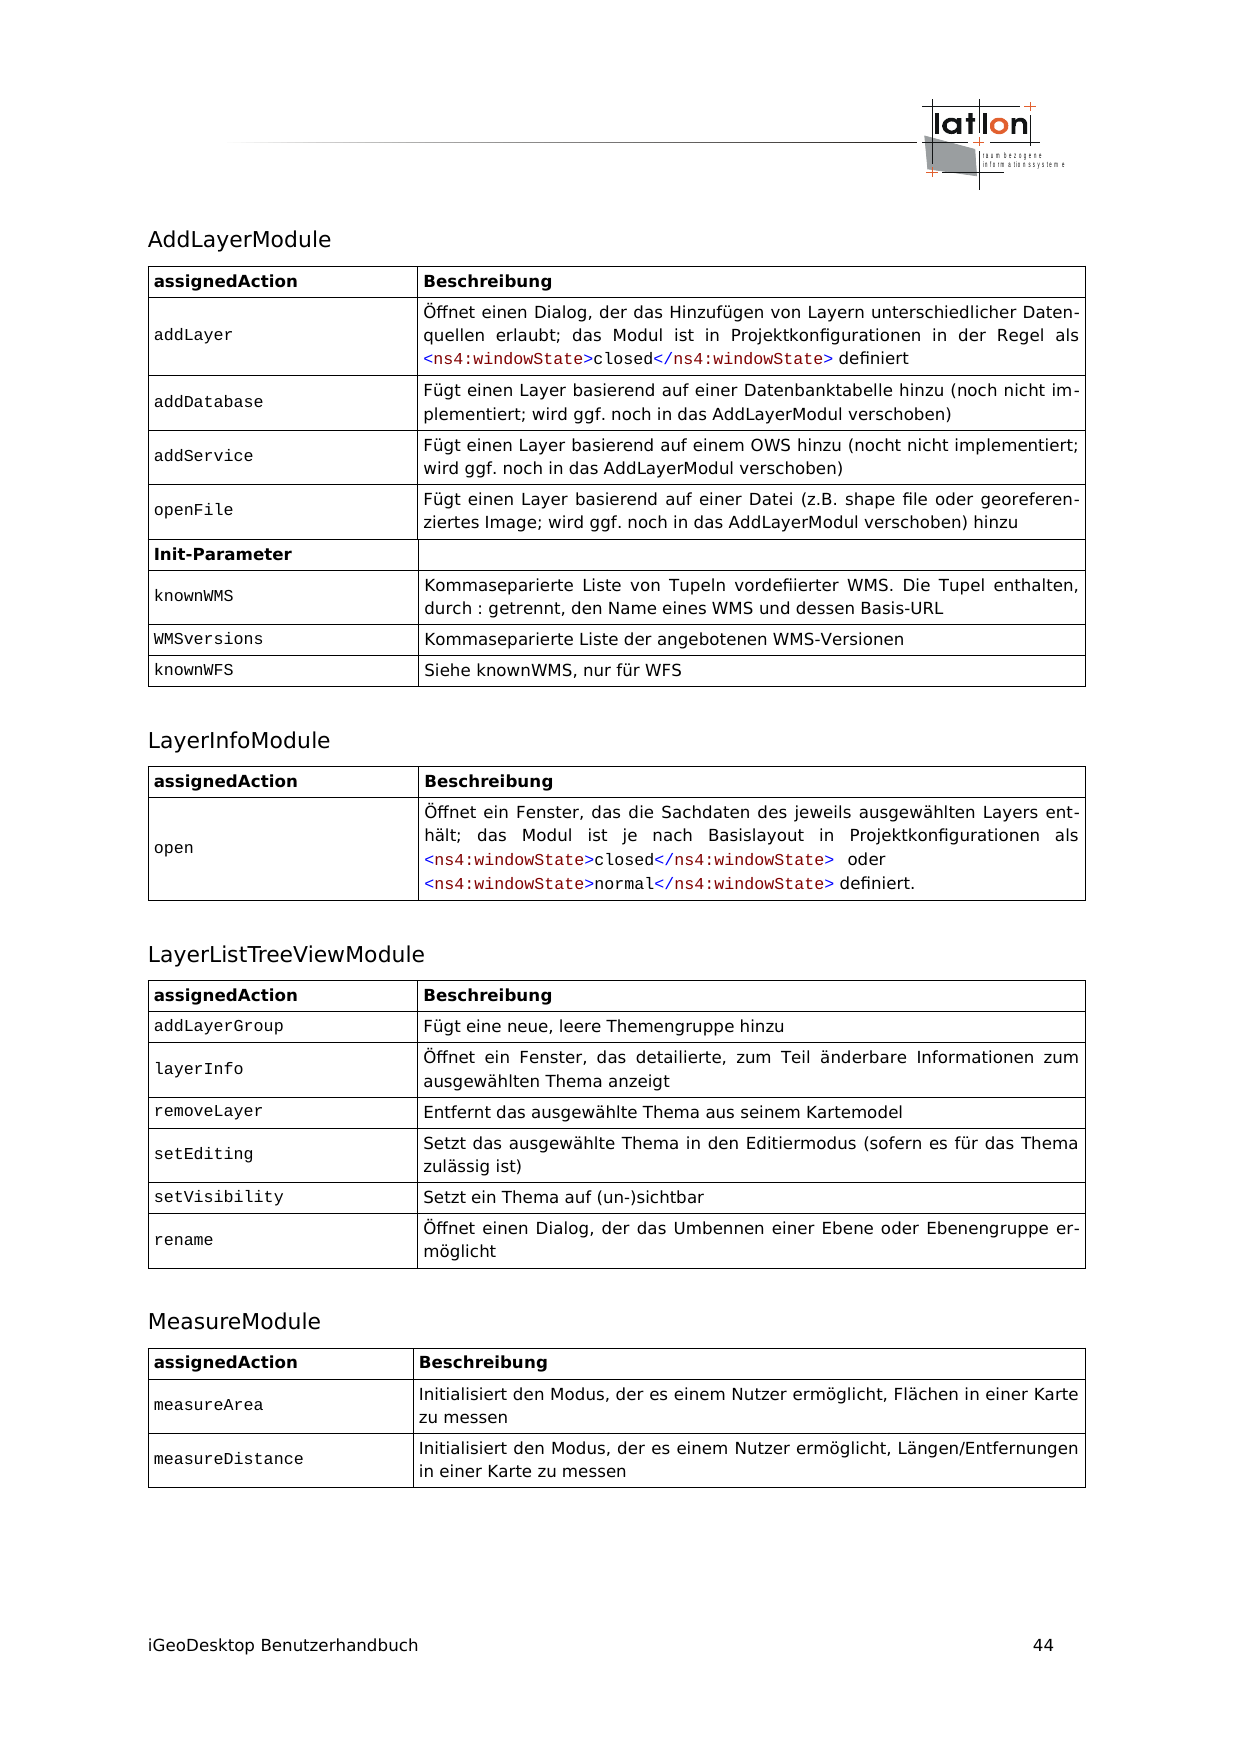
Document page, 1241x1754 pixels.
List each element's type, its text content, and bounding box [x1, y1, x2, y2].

table_cell Entfernt das ausgewählte Thema aus seinem Kartemodel [418, 1098, 1085, 1128]
table_cell addLayer [149, 298, 417, 375]
table_cell measureDistance [149, 1434, 413, 1487]
table_cell WMSversions [149, 625, 418, 655]
table_cell Fügt eine neue, leere Themengruppe hinzu [418, 1012, 1085, 1042]
table_cell Öffnet ein Fenster, das detailierte, zum Teil änderbare Informationen zum ausgewählten Thema anzeigt [418, 1043, 1085, 1097]
table_cell Kommaseparierte Liste von Tupeln vordefiierter WMS. Die Tupel enthalten, durch : getrennt, den Name eines WMS und dessen Basis-URL [419, 571, 1085, 624]
subtitle LayerInfoModule [148, 728, 1085, 753]
table_cell Öffnet einen Dialog, der das Hinzufügen von Layern unterschiedlicher Daten­quellen erlaubt; das Modul ist in Projektkonfigurationen in der Regel als <ns4:windowState>closed</ns4:windowState> definiert [418, 298, 1085, 375]
table_cell Siehe knownWMS, nur für WFS [419, 656, 1085, 686]
table_cell open [149, 798, 418, 900]
table_cell setEditing [149, 1129, 417, 1182]
table_cell Öffnet einen Dialog, der das Umbennen einer Ebene oder Ebenengruppe er­möglicht [418, 1214, 1085, 1268]
table_cell knownWFS [149, 656, 418, 686]
subtitle MeasureModule [148, 1309, 1085, 1335]
table_cell addService [149, 431, 417, 484]
table_cell Setzt das ausgewählte Thema in den Editiermodus (sofern es für das Thema zulässig ist) [418, 1129, 1085, 1182]
table_header Beschreibung [414, 1349, 1085, 1379]
table_header assignedAction [149, 981, 417, 1011]
table_header assignedAction [149, 267, 417, 297]
table_cell Kommaseparierte Liste der angebotenen WMS-Versionen [419, 625, 1085, 655]
table_cell Fügt einen Layer basierend auf einem OWS hinzu (nocht nicht implementiert; wird ggf. noch in das AddLayerModul verschoben) [418, 431, 1085, 484]
table_cell addDatabase [149, 376, 417, 430]
table_cell knownWMS [149, 571, 418, 624]
table_cell rename [149, 1214, 417, 1268]
table_header assignedAction [149, 1349, 413, 1379]
table_cell measureArea [149, 1380, 413, 1433]
table_cell Initialisiert den Modus, der es einem Nutzer ermöglicht, Flächen in einer Karte zu messen [414, 1380, 1085, 1433]
table_cell openFile [149, 485, 417, 539]
table_cell Fügt einen Layer basierend auf einer Datenbanktabelle hinzu (noch nicht im­plementiert; wird ggf. noch in das AddLayerModul verschoben) [418, 376, 1085, 430]
table_cell Öffnet ein Fenster, das die Sachdaten des jeweils ausgewählten Layers ent­hält; das Modul ist je nach Basislayout in Projektkonfigurationen als <ns4:windowState>closed</ns4:windowState> oder <ns4:windowState>normal</ns4:windowState> definiert. [419, 798, 1085, 900]
table_cell removeLayer [149, 1098, 417, 1128]
table_header [419, 540, 1085, 570]
table_header assignedAction [149, 767, 418, 797]
table_cell addLayerGroup [149, 1012, 417, 1042]
subtitle LayerListTreeViewModule [148, 942, 1085, 967]
table_header Beschreibung [419, 767, 1085, 797]
table_cell setVisibility [149, 1183, 417, 1213]
table_cell Setzt ein Thema auf (un-)sichtbar [418, 1183, 1085, 1213]
table_cell Initialisiert den Modus, der es einem Nutzer ermöglicht, Längen/Entfernungen in einer Karte zu messen [414, 1434, 1085, 1487]
table_header Beschreibung [418, 981, 1085, 1011]
table_cell layerInfo [149, 1043, 417, 1097]
subtitle AddLayerModule [148, 227, 1085, 253]
table_header Beschreibung [418, 267, 1085, 297]
table_cell Fügt einen Layer basierend auf einer Datei (z.B. shape file oder georeferen­ziertes Image; wird ggf. noch in das AddLayerModul verschoben) hinzu [418, 485, 1085, 539]
table_header Init-Parameter [149, 540, 418, 570]
